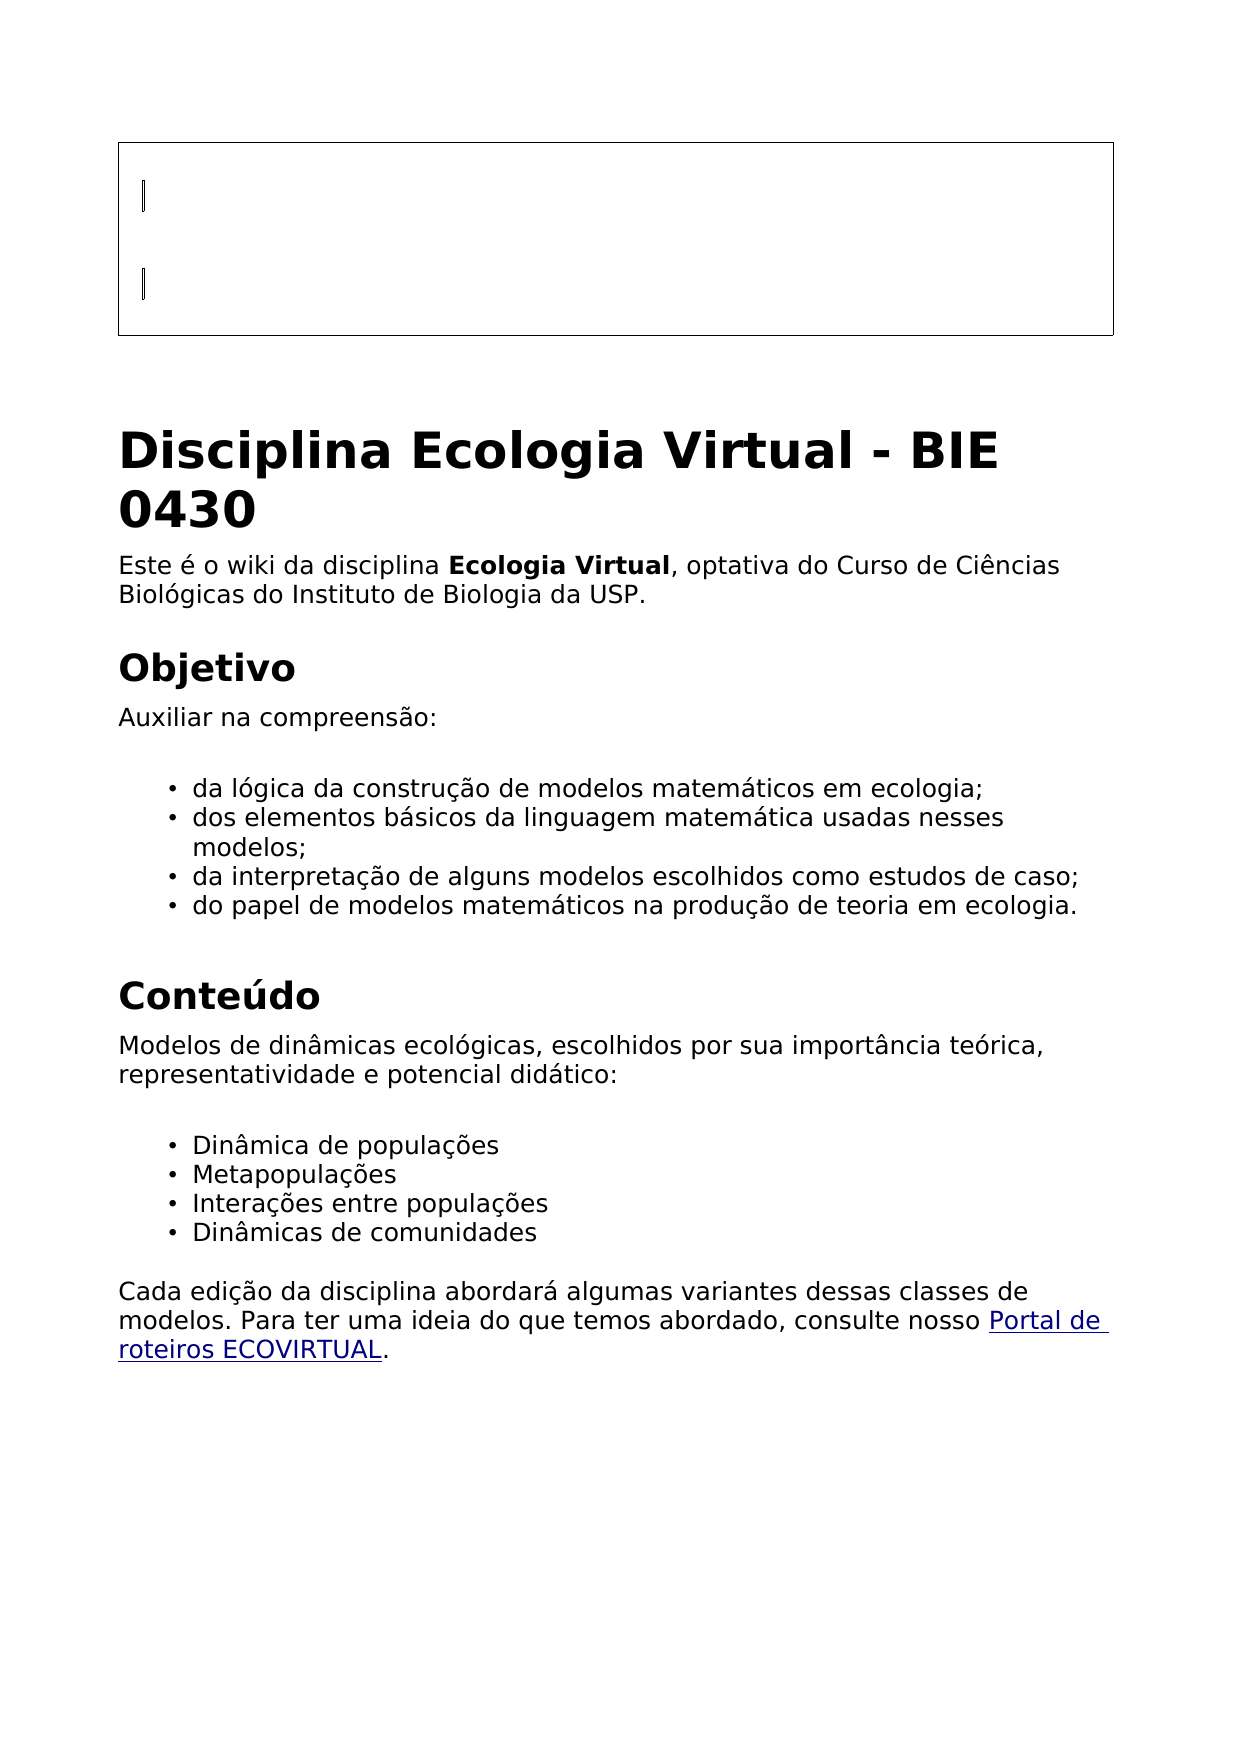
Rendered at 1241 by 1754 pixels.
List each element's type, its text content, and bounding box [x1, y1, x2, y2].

list da interpretação de alguns modelos escolhidos como estudos de caso; [177, 862, 1122, 891]
subtitle Disciplina Ecologia Virtual - BIE 0430 [118, 422, 1122, 539]
text Este é o wiki da disciplina Ecologia Virtual, optativa do Curso de Ciências Biológicas do Instituto de Biologia da USP. [118, 551, 1122, 609]
list Dinâmica de populações [177, 1131, 1122, 1160]
text Modelos de dinâmicas ecológicas, escolhidos por sua importância teórica, representatividade e potencial didático: [118, 1031, 1122, 1089]
text Auxiliar na compreensão: [118, 703, 1122, 732]
list dos elementos básicos da linguagem matemática usadas nesses modelos; [177, 803, 1122, 862]
list Interações entre populações [177, 1189, 1122, 1219]
subtitle Objetivo [118, 647, 1122, 691]
list Metapopulações [177, 1160, 1122, 1189]
list Dinâmicas de comunidades [177, 1219, 1122, 1248]
text Cada edição da disciplina abordará algumas variantes dessas classes de modelos. Para ter uma ideia do que temos abordado, consulte nosso Portal de roteiros ECOVIRTUAL. [118, 1277, 1122, 1365]
list do papel de modelos matemáticos na produção de teoria em ecologia. [177, 891, 1122, 920]
list da lógica da construção de modelos matemáticos em ecologia; [177, 774, 1122, 803]
subtitle Conteúdo [118, 975, 1122, 1018]
table_header [119, 143, 1113, 335]
